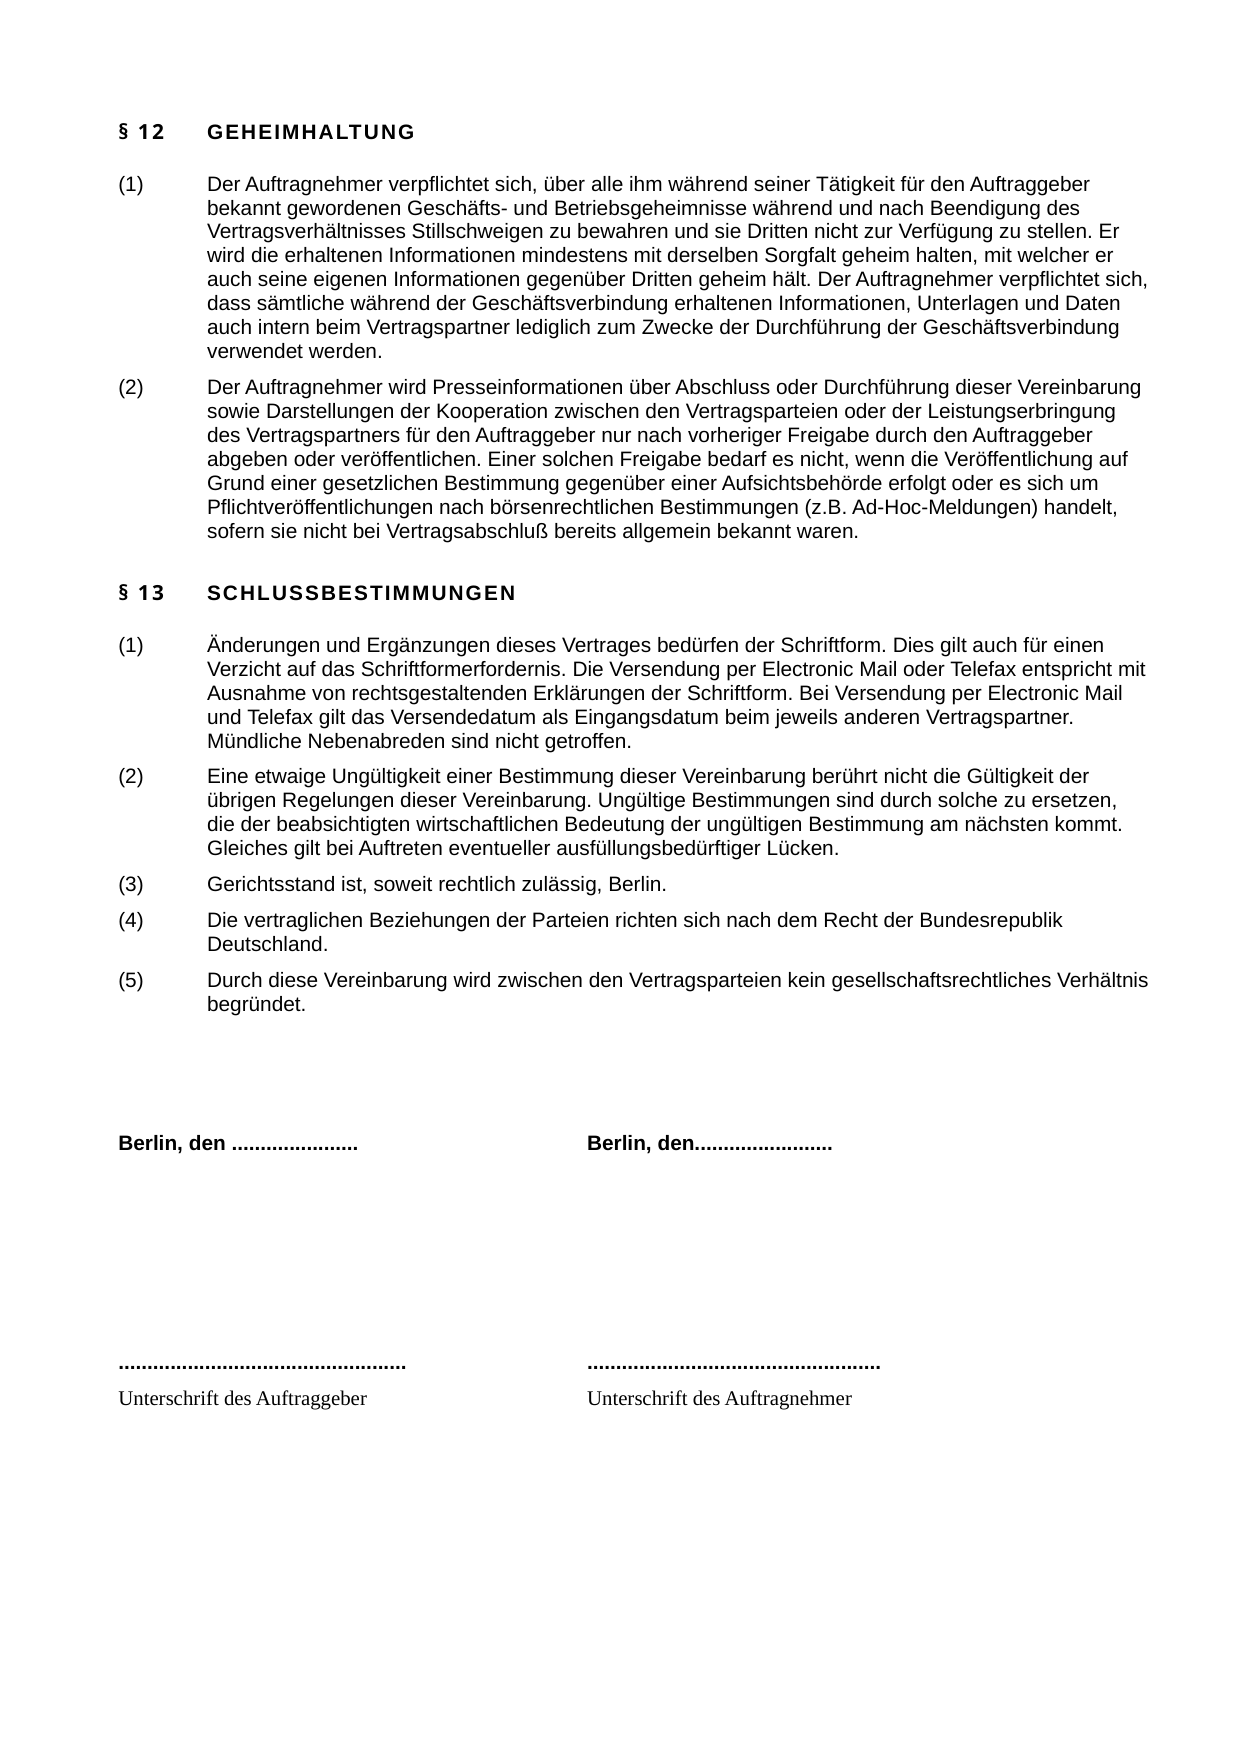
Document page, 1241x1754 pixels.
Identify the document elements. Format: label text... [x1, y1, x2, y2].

list Geheimhaltung [118, 117, 1149, 145]
text .................................................. ................................................... [118, 1349, 1149, 1373]
list Eine etwaige Ungültigkeit einer Bestimmung dieser Vereinbarung berührt nicht die Gültigkeit der übrigen Regelungen dieser Vereinbarung. Ungültige Bestimmungen sind durch solche zu ersetzen, die der beabsichtigten wirtschaftlichen Bedeutung der ungültigen Bestimmung am nächsten kommt. Gleiches gilt bei Auftreten eventueller ausfüllungsbedürftiger Lücken. [118, 764, 1149, 860]
text Berlin, den ...................... Berlin, den........................ [118, 1131, 1149, 1155]
list Der Auftragnehmer verpflichtet sich, über alle ihm während seiner Tätigkeit für den Auftraggeber bekannt gewordenen Geschäfts- und Betriebsgeheimnisse während und nach Beendigung des Vertragsverhältnisses Stillschweigen zu bewahren und sie Dritten nicht zur Verfügung zu stellen. Er wird die erhaltenen Informationen mindestens mit derselben Sorgfalt geheim halten, mit welcher er auch seine eigenen Informationen gegenüber Dritten geheim hält. Der Auftragnehmer verpflichtet sich, dass sämtliche während der Geschäftsverbindung erhaltenen Informationen, Unterlagen und Daten auch intern beim Vertragspartner lediglich zum Zwecke der Durchführung der Geschäftsverbindung verwendet werden. [118, 171, 1149, 363]
text Unterschrift des Auftraggeber Unterschrift des Auftragnehmer [118, 1386, 1149, 1410]
list Änderungen und Ergänzungen dieses Vertrages bedürfen der Schriftform. Dies gilt auch für einen Verzicht auf das Schriftformerfordernis. Die Versendung per Electronic Mail oder Telefax entspricht mit Ausnahme von rechtsgestaltenden Erklärungen der Schriftform. Bei Versendung per Electronic Mail und Telefax gilt das Versendedatum als Eingangsdatum beim jeweils anderen Vertragspartner. Mündliche Nebenabreden sind nicht getroffen. [118, 633, 1149, 752]
list Gerichtsstand ist, soweit rechtlich zulässig, Berlin. [118, 872, 1149, 896]
list Schlussbestimmungen [118, 578, 1149, 607]
list Die vertraglichen Beziehungen der Parteien richten sich nach dem Recht der Bundesrepublik Deutschland. [118, 908, 1149, 956]
list Der Auftragnehmer wird Presseinformationen über Abschluss oder Durchführung dieser Vereinbarung sowie Darstellungen der Kooperation zwischen den Vertragsparteien oder der Leistungserbringung des Vertragspartners für den Auftraggeber nur nach vorheriger Freigabe durch den Auftraggeber abgeben oder veröffentlichen. Einer solchen Freigabe bedarf es nicht, wenn die Veröffentlichung auf Grund einer gesetzlichen Bestimmung gegenüber einer Aufsichtsbehörde erfolgt oder es sich um Pflichtveröffentlichungen nach börsenrechtlichen Bestimmungen (z.B. Ad-Hoc-Meldungen) handelt, sofern sie nicht bei Vertragsabschluß bereits allgemein bekannt waren. [118, 375, 1149, 543]
list Durch diese Vereinbarung wird zwischen den Vertragsparteien kein gesellschaftsrechtliches Verhältnis begründet. [118, 968, 1149, 1016]
